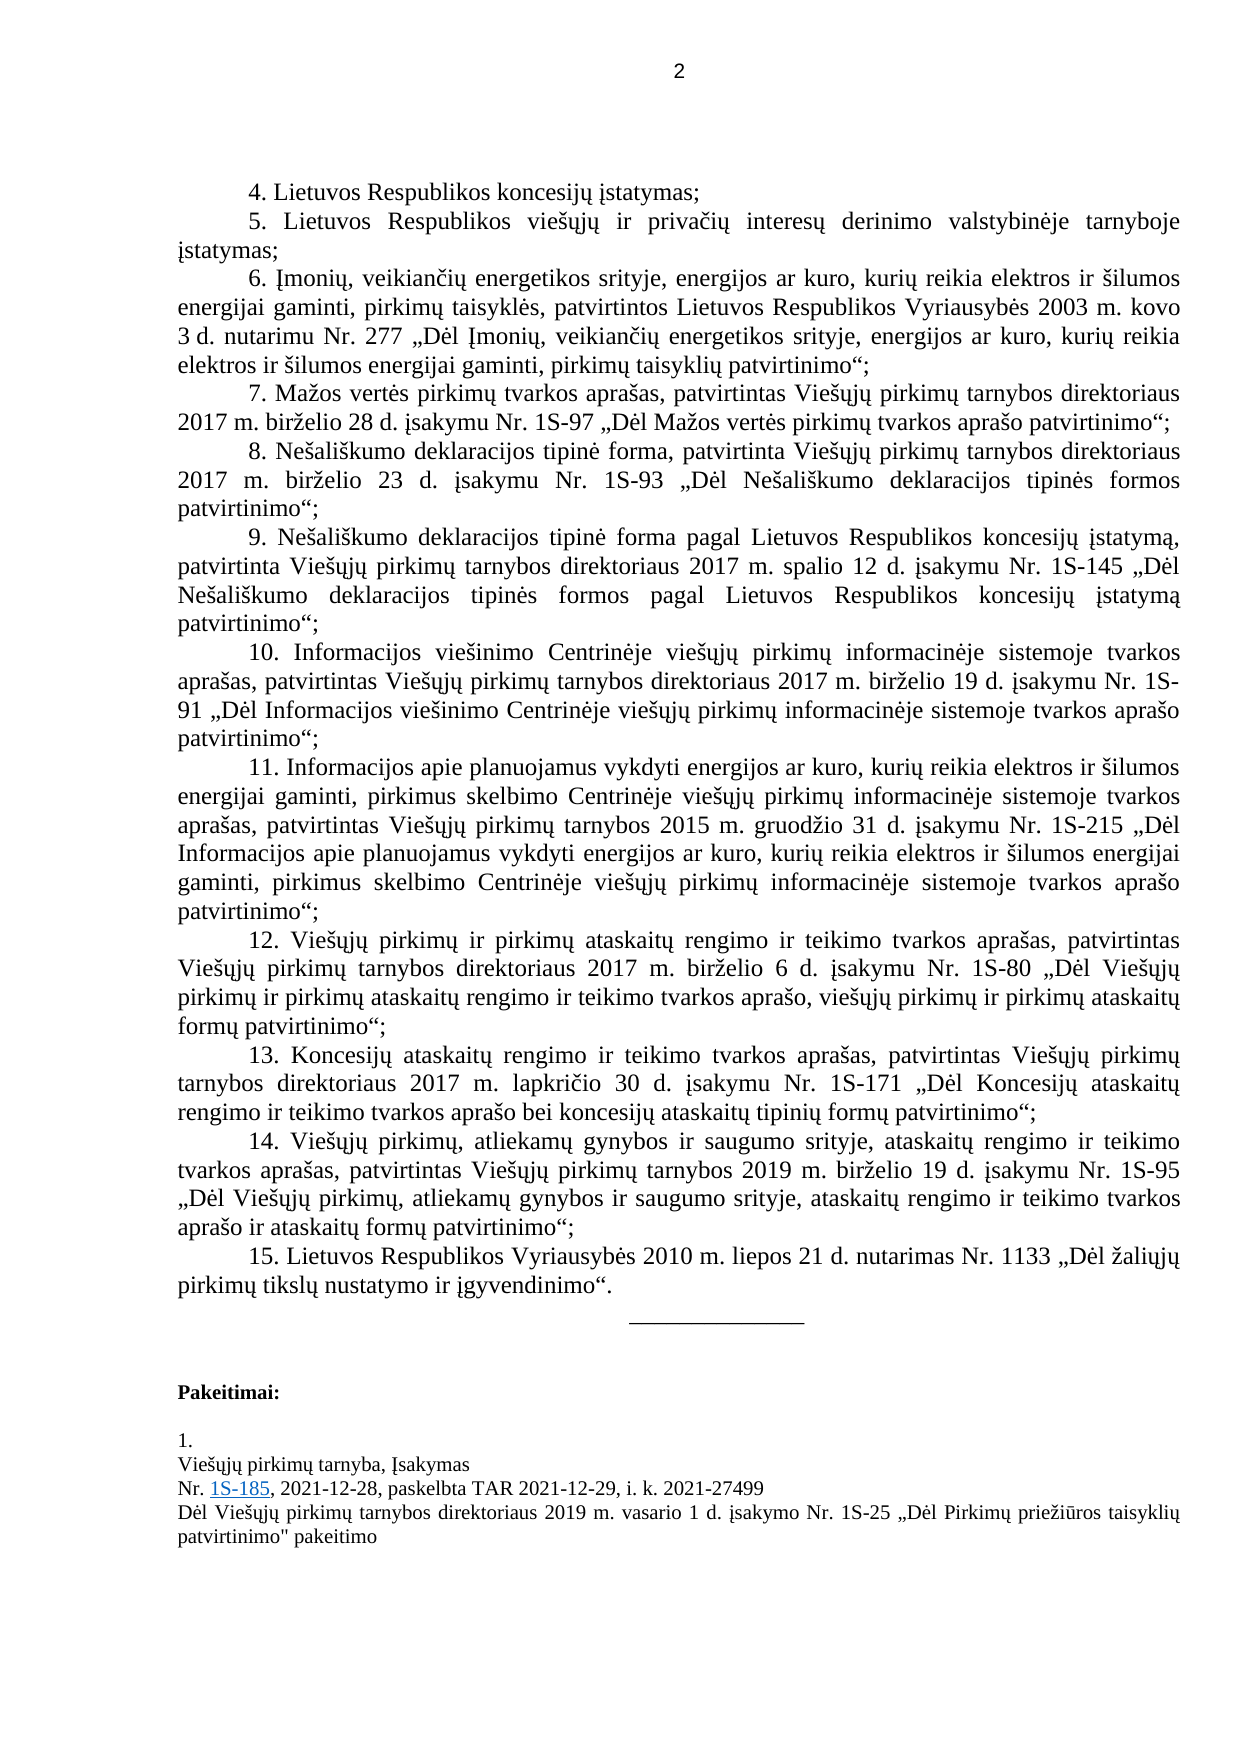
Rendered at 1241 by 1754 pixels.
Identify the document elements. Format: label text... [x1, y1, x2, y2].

text 4. Lietuvos Respublikos koncesijų įstatymas; [177, 177, 1181, 206]
text Pakeitimai: [177, 1380, 1181, 1404]
text 7. Mažos vertės pirkimų tvarkos aprašas, patvirtintas Viešųjų pirkimų tarnybos direktoriaus 2017 m. birželio 28 d. įsakymu Nr. 1S-97 „Dėl Mažos vertės pirkimų tvarkos aprašo patvirtinimo“; [177, 378, 1181, 436]
text 1. [177, 1428, 1181, 1452]
text 13. Koncesijų ataskaitų rengimo ir teikimo tvarkos aprašas, patvirtintas Viešųjų pirkimų tarnybos direktoriaus 2017 m. lapkričio 30 d. įsakymu Nr. 1S-171 „Dėl Koncesijų ataskaitų rengimo ir teikimo tvarkos aprašo bei koncesijų ataskaitų tipinių formų patvirtinimo“; [177, 1040, 1181, 1126]
text 14. Viešųjų pirkimų, atliekamų gynybos ir saugumo srityje, ataskaitų rengimo ir teikimo tvarkos aprašas, patvirtintas Viešųjų pirkimų tarnybos 2019 m. birželio 19 d. įsakymu Nr. 1S-95 „Dėl Viešųjų pirkimų, atliekamų gynybos ir saugumo srityje, ataskaitų rengimo ir teikimo tvarkos aprašo ir ataskaitų formų patvirtinimo“; [177, 1126, 1181, 1241]
text ______________ [252, 1298, 1181, 1327]
text Viešųjų pirkimų tarnyba, Įsakymas [177, 1452, 1181, 1476]
text 15. Lietuvos Respublikos Vyriausybės 2010 m. liepos 21 d. nutarimas Nr. 1133 „Dėl žaliųjų pirkimų tikslų nustatymo ir įgyvendinimo“. [177, 1241, 1181, 1298]
text 9. Nešališkumo deklaracijos tipinė forma pagal Lietuvos Respublikos koncesijų įstatymą, patvirtinta Viešųjų pirkimų tarnybos direktoriaus 2017 m. spalio 12 d. įsakymu Nr. 1S-145 „Dėl Nešališkumo deklaracijos tipinės formos pagal Lietuvos Respublikos koncesijų įstatymą patvirtinimo“; [177, 522, 1181, 637]
text Dėl Viešųjų pirkimų tarnybos direktoriaus 2019 m. vasario 1 d. įsakymo Nr. 1S-25 „Dėl Pirkimų priežiūros taisyklių patvirtinimo" pakeitimo [177, 1500, 1181, 1548]
text 5. Lietuvos Respublikos viešųjų ir privačių interesų derinimo valstybinėje tarnyboje įstatymas; [177, 206, 1181, 263]
text 11. Informacijos apie planuojamus vykdyti energijos ar kuro, kurių reikia elektros ir šilumos energijai gaminti, pirkimus skelbimo Centrinėje viešųjų pirkimų informacinėje sistemoje tvarkos aprašas, patvirtintas Viešųjų pirkimų tarnybos 2015 m. gruodžio 31 d. įsakymu Nr. 1S-215 „Dėl Informacijos apie planuojamus vykdyti energijos ar kuro, kurių reikia elektros ir šilumos energijai gaminti, pirkimus skelbimo Centrinėje viešųjų pirkimų informacinėje sistemoje tvarkos aprašo patvirtinimo“; [177, 752, 1181, 925]
text 10. Informacijos viešinimo Centrinėje viešųjų pirkimų informacinėje sistemoje tvarkos aprašas, patvirtintas Viešųjų pirkimų tarnybos direktoriaus 2017 m. birželio 19 d. įsakymu Nr. 1S-91 „Dėl Informacijos viešinimo Centrinėje viešųjų pirkimų informacinėje sistemoje tvarkos aprašo patvirtinimo“; [177, 637, 1181, 752]
text 8. Nešališkumo deklaracijos tipinė forma, patvirtinta Viešųjų pirkimų tarnybos direktoriaus 2017 m. birželio 23 d. įsakymu Nr. 1S-93 „Dėl Nešališkumo deklaracijos tipinės formos patvirtinimo“; [177, 436, 1181, 522]
text 12. Viešųjų pirkimų ir pirkimų ataskaitų rengimo ir teikimo tvarkos aprašas, patvirtintas Viešųjų pirkimų tarnybos direktoriaus 2017 m. birželio 6 d. įsakymu Nr. 1S-80 „Dėl Viešųjų pirkimų ir pirkimų ataskaitų rengimo ir teikimo tvarkos aprašo, viešųjų pirkimų ir pirkimų ataskaitų formų patvirtinimo“; [177, 925, 1181, 1040]
text 6. Įmonių, veikiančių energetikos srityje, energijos ar kuro, kurių reikia elektros ir šilumos energijai gaminti, pirkimų taisyklės, patvirtintos Lietuvos Respublikos Vyriausybės 2003 m. kovo 3 d. nutarimu Nr. 277 „Dėl Įmonių, veikiančių energetikos srityje, energijos ar kuro, kurių reikia elektros ir šilumos energijai gaminti, pirkimų taisyklių patvirtinimo“; [177, 263, 1181, 378]
text Nr. 1S-185, 2021-12-28, paskelbta TAR 2021-12-29, i. k. 2021-27499 [177, 1476, 1181, 1500]
